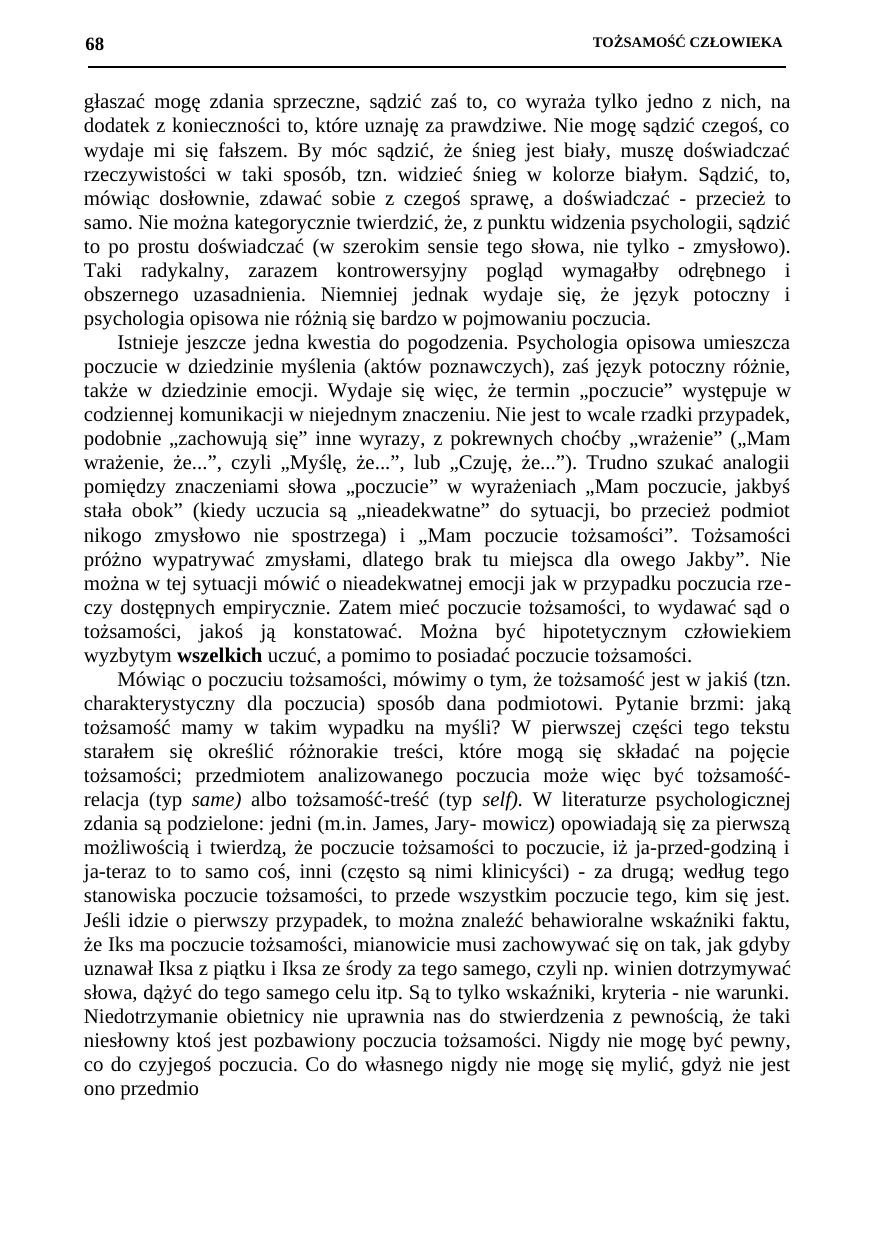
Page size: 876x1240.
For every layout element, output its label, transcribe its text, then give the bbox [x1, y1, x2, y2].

text głaszać mogę zdania sprzeczne, sądzić zaś to, co wyraża tylko jedno z nich, na dodatek z konieczności to, które uznaję za prawdziwe. Nie mogę sądzić czegoś, co wydaje mi się fałszem. By móc sądzić, że śnieg jest biały, muszę doświadczać rzeczywistości w taki sposób, tzn. widzieć śnieg w kolorze białym. Sądzić, to, mówiąc dosłownie, zdawać sobie z czegoś sprawę, a do­świadczać - przecież to samo. Nie można kategorycznie twierdzić, że, z punktu widzenia psychologii, sądzić to po prostu doświadczać (w szero­kim sensie tego słowa, nie tylko - zmysłowo). Taki radykalny, zarazem kontrowersyjny pogląd wymagałby odrębnego i obszernego uzasadnienia. Niemniej jednak wydaje się, że język potoczny i psychologia opisowa nie różnią się bardzo w pojmowaniu poczucia. [84, 89, 791, 330]
text 68 [85, 32, 111, 54]
text TOŻSAMOŚĆ CZŁOWIEKA [593, 34, 789, 51]
text Istnieje jeszcze jedna kwestia do pogodzenia. Psychologia opisowa umieszcza poczucie w dziedzinie myślenia (aktów poznawczych), zaś język potoczny różnie, także w dziedzinie emocji. Wydaje się więc, że termin „po­czucie” występuje w codziennej komunikacji w niejednym znaczeniu. Nie jest to wcale rzadki przypadek, podobnie „zachowują się” inne wyrazy, z pokrewnych choćby „wrażenie” („Mam wrażenie, że...”, czyli „Myślę, że...”, lub „Czuję, że...”). Trudno szukać analogii pomiędzy znaczeniami słowa „poczucie” w wyrażeniach „Mam poczucie, jakbyś stała obok” (kiedy uczucia są „nieadekwatne” do sytuacji, bo przecież podmiot nikogo zmysło­wo nie spostrzega) i „Mam poczucie tożsamości”. Tożsamości próżno wypa­trywać zmysłami, dlatego brak tu miejsca dla owego Jakby”. Nie można w tej sytuacji mówić o nieadekwatnej emocji jak w przypadku poczucia rze­czy dostępnych empirycznie. Zatem mieć poczucie tożsamości, to wydawać sąd o tożsamości, jakoś ją konstatować. Można być hipotetycznym człowie­kiem wyzbytym wszelkich uczuć, a pomimo to posiadać poczucie tożsa­mości. [84, 330, 791, 667]
text Mówiąc o poczuciu tożsamości, mówimy o tym, że tożsamość jest w ja­kiś (tzn. charakterystyczny dla poczucia) sposób dana podmiotowi. Pyta­nie brzmi: jaką tożsamość mamy w takim wypadku na myśli? W pierwszej części tego tekstu starałem się określić różnorakie treści, które mogą się składać na pojęcie tożsamości; przedmiotem analizowanego poczucia może więc być tożsamość-relacja (typ same) albo tożsamość-treść (typ self). W li­teraturze psychologicznej zdania są podzielone: jedni (m.in. James, Jary- mowicz) opowiadają się za pierwszą możliwością i twierdzą, że poczucie tożsamości to poczucie, iż ja-przed-godziną i ja-teraz to to samo coś, inni (często są nimi klinicyści) - za drugą; według tego stanowiska poczucie tożsamości, to przede wszystkim poczucie tego, kim się jest. Jeśli idzie o pierwszy przypadek, to można znaleźć behawioralne wskaźniki faktu, że Iks ma poczucie tożsamości, mianowicie musi zachowywać się on tak, jak gdyby uznawał Iksa z piątku i Iksa ze środy za tego samego, czyli np. wi­nien dotrzymywać słowa, dążyć do tego samego celu itp. Są to tylko wskaźniki, kryteria - nie warunki. Niedotrzymanie obietnicy nie upraw­nia nas do stwierdzenia z pewnością, że taki niesłowny ktoś jest pozbawio­ny poczucia tożsamości. Nigdy nie mogę być pewny, co do czyjegoś poczu­cia. Co do własnego nigdy nie mogę się mylić, gdyż nie jest ono przedmio­ [84, 667, 791, 1100]
